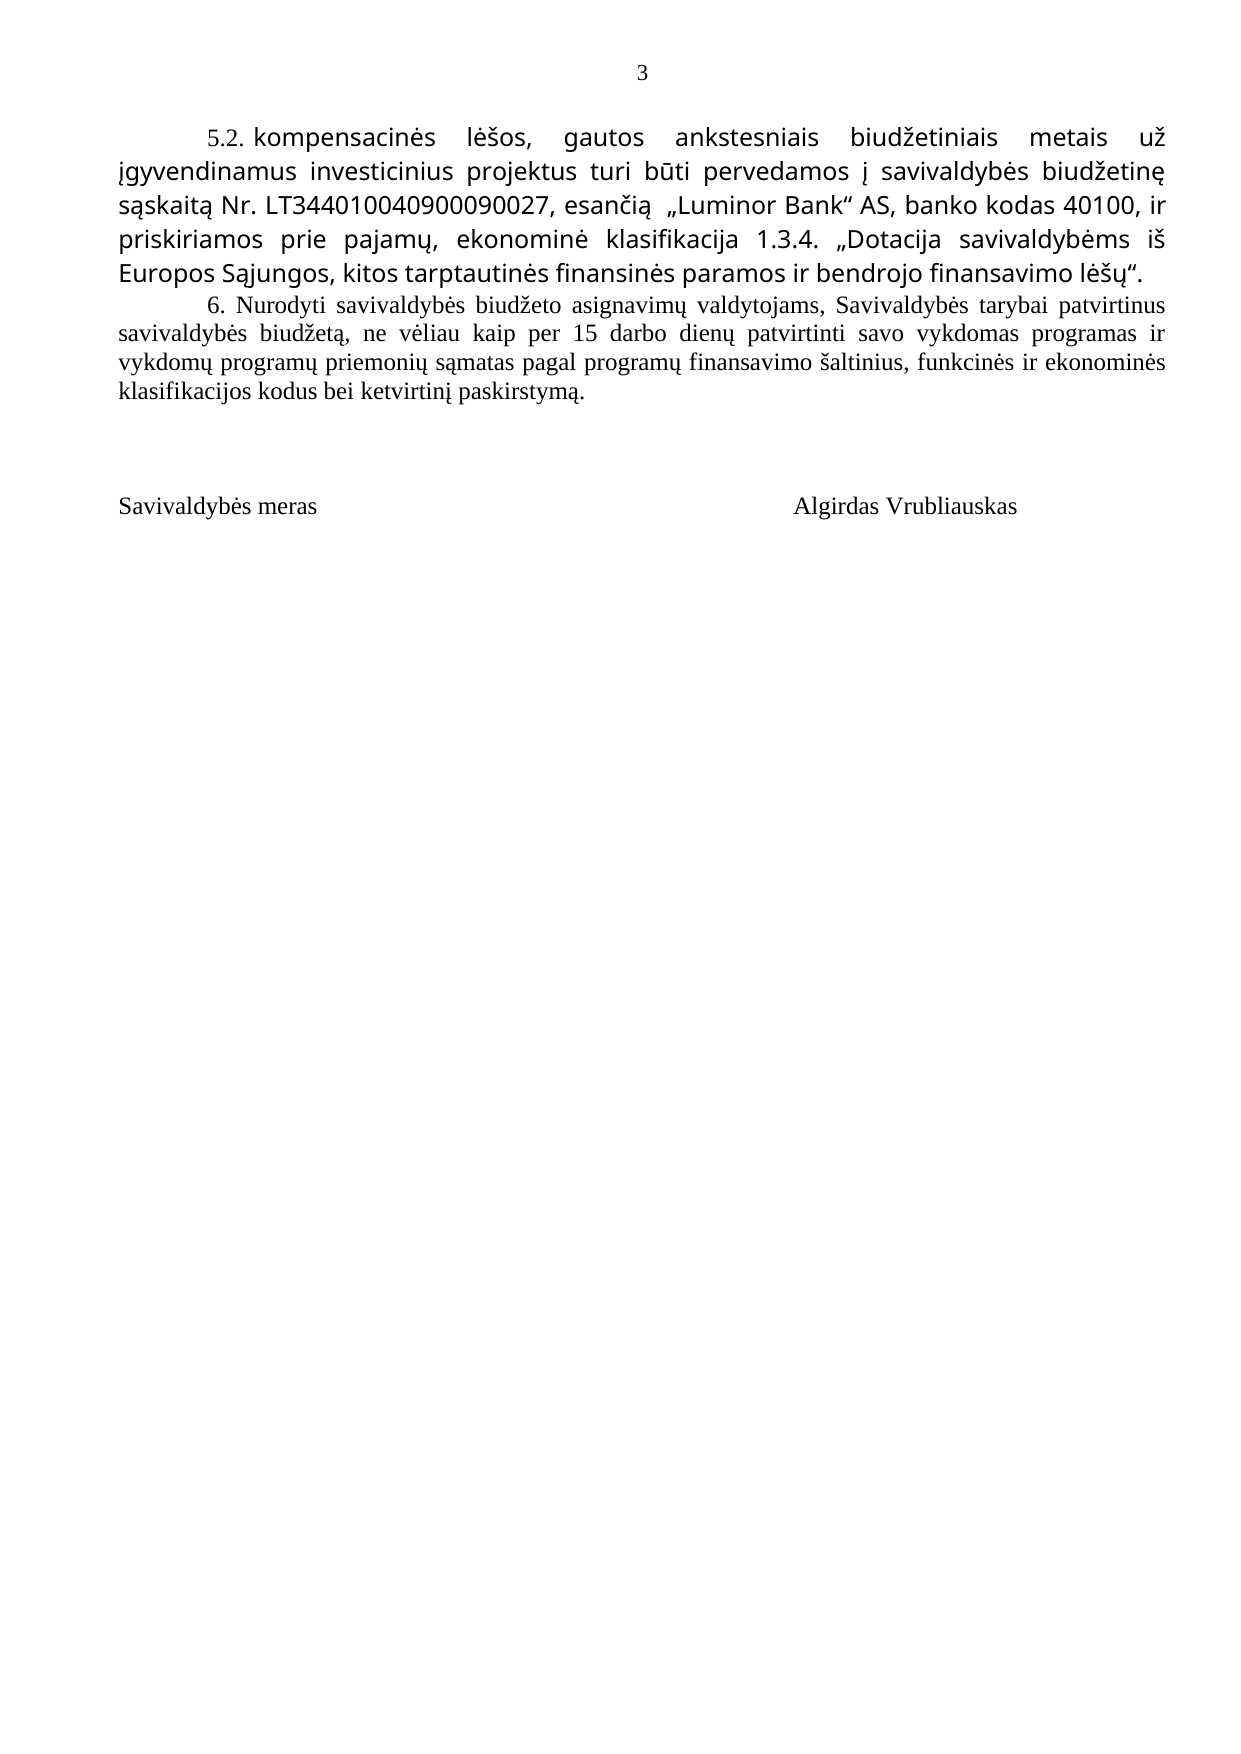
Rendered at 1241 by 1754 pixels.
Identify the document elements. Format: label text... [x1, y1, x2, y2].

text 6. Nurodyti savivaldybės biudžeto asignavimų valdytojams, Savivaldybės tarybai patvirtinus savivaldybės biudžetą, ne vėliau kaip per 15 darbo dienų patvirtinti savo vykdomas programas ir vykdomų programų priemonių sąmatas pagal programų finansavimo šaltinius, funkcinės ir ekonominės klasifikacijos kodus bei ketvirtinį paskirstymą. [118, 290, 1167, 405]
text 5.2. kompensacinės lėšos, gautos ankstesniais biudžetiniais metais už įgyvendinamus investicinius projektus turi būti pervedamos į savivaldybės biudžetinę sąskaitą Nr. LT344010040900090027, esančią „Luminor Bank“ AS, banko kodas 40100, ir priskiriamos prie pajamų, ekonominė klasifikacija 1.3.4. „Dotacija savivaldybėms iš Europos Sąjungos, kitos tarptautinės finansinės paramos ir bendrojo finansavimo lėšų“. [118, 119, 1167, 290]
text Savivaldybės meras Algirdas Vrubliauskas [118, 491, 1167, 520]
